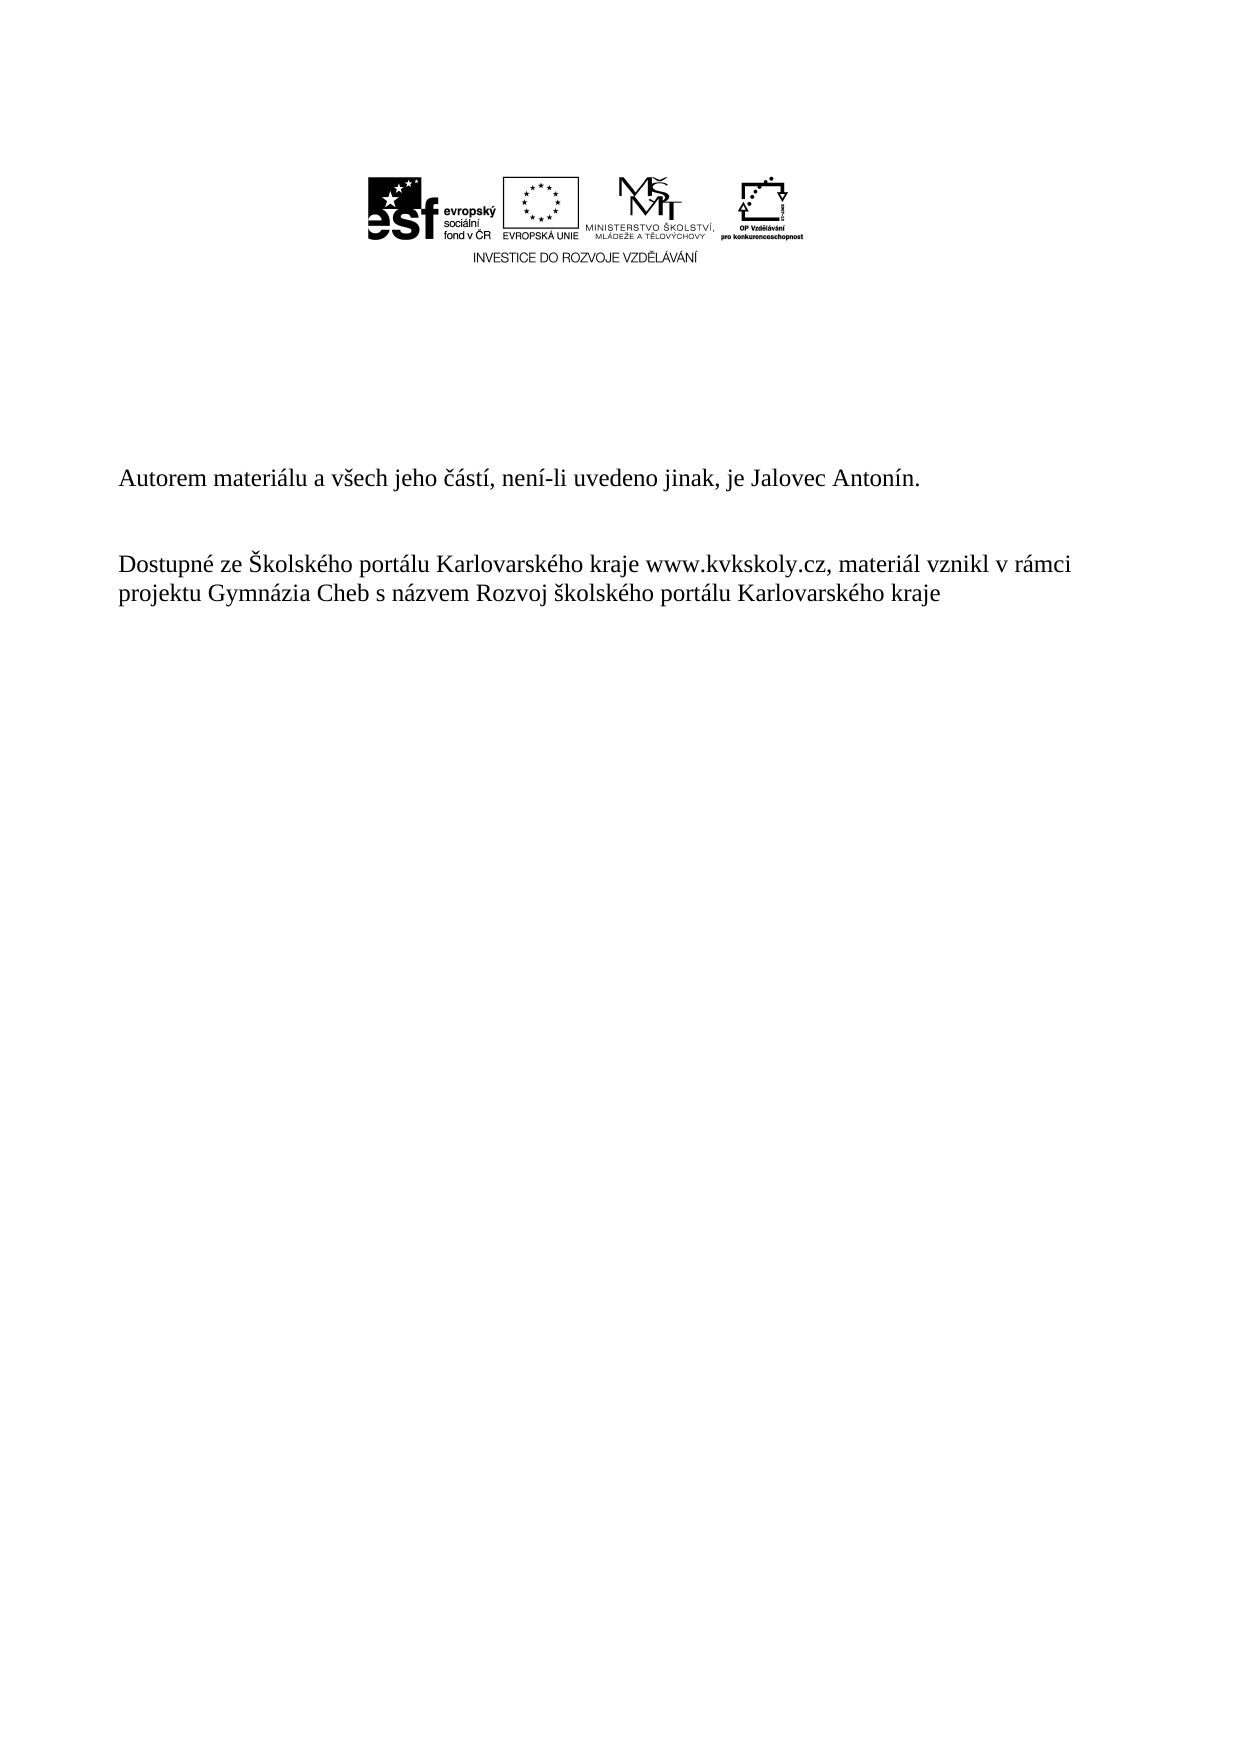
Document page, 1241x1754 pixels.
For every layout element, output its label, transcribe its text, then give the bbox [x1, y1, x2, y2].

picture [346, 157, 833, 278]
text Dostupné ze Školského portálu Karlovarského kraje www.kvkskoly.cz, materiál vznikl v rámci projektu Gymnázia Cheb s názvem Rozvoj školského portálu Karlovarského kraje [118, 549, 1092, 607]
text Autorem materiálu a všech jeho částí, není-li uvedeno jinak, je Jalovec Antonín. [118, 463, 1092, 492]
